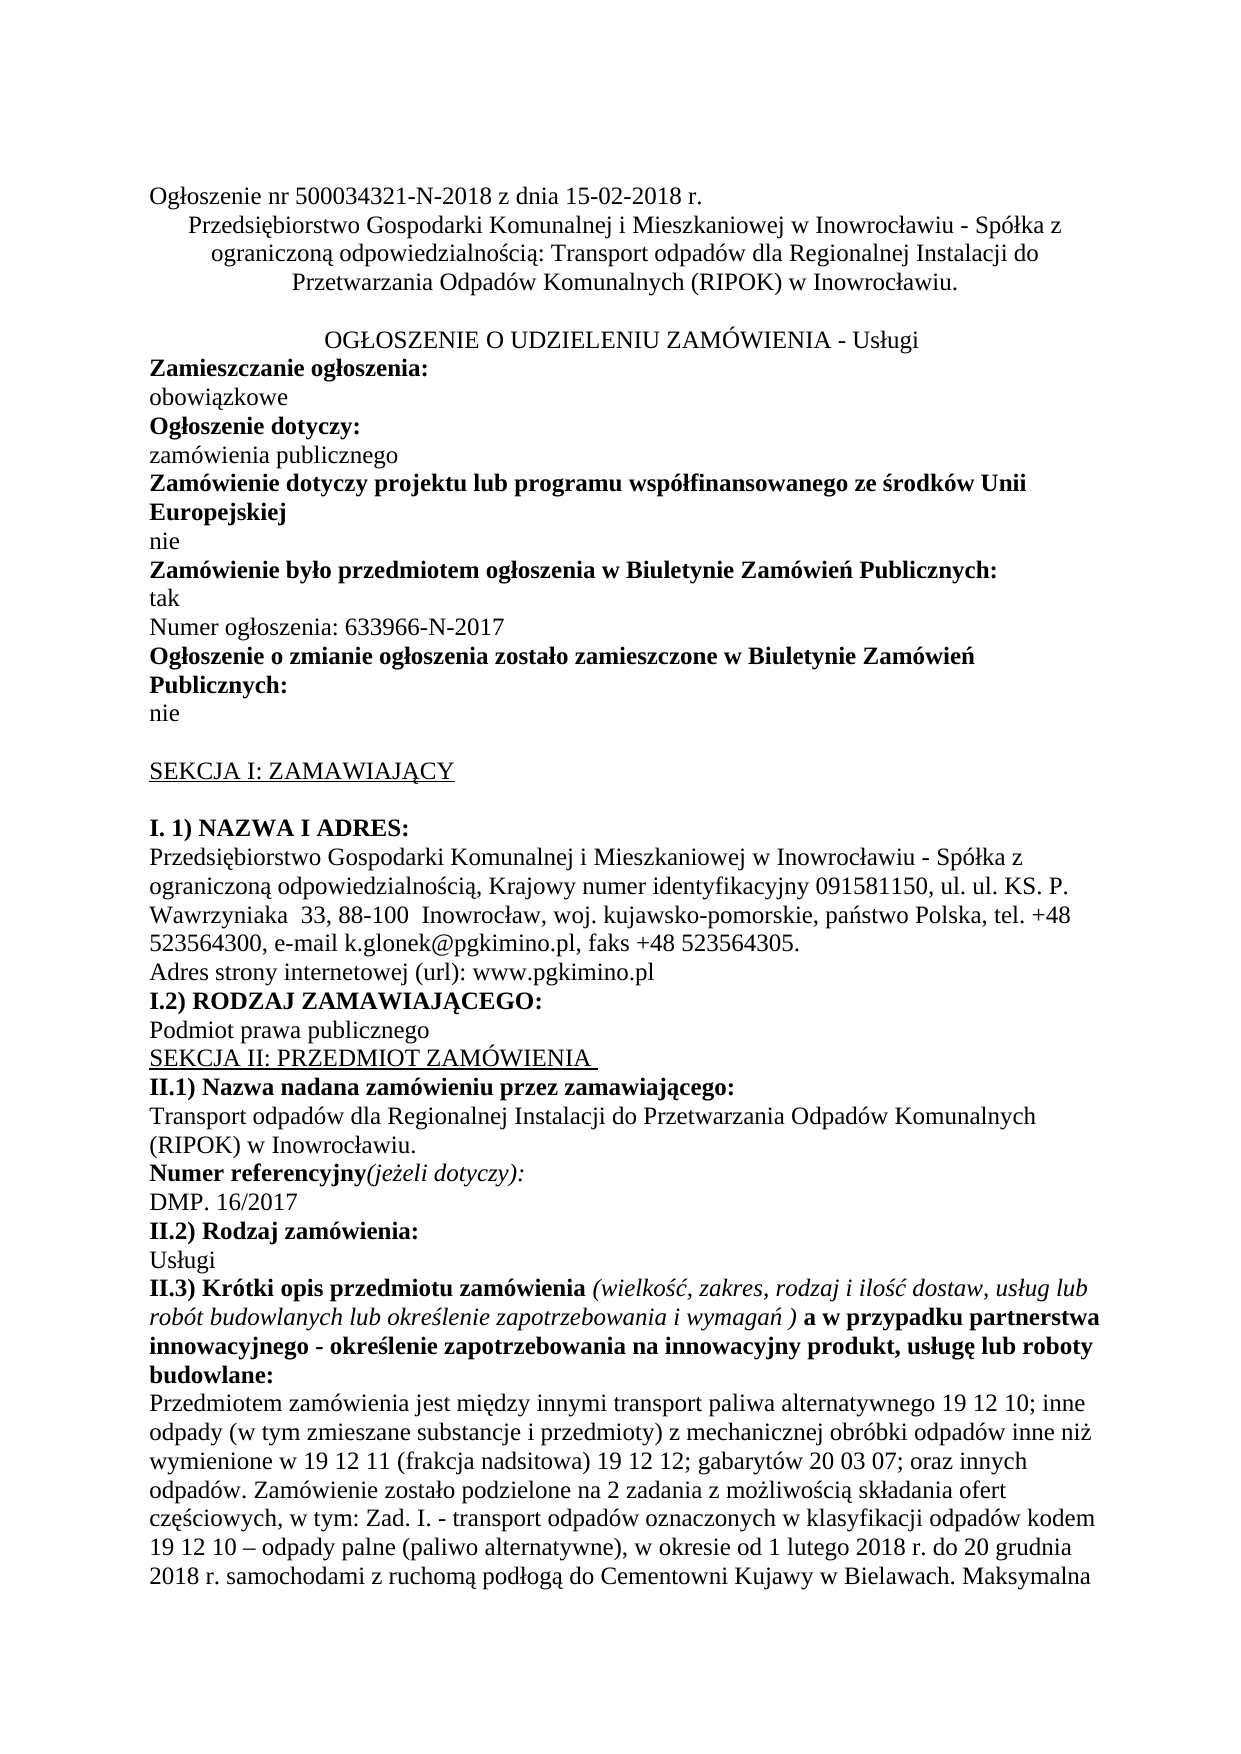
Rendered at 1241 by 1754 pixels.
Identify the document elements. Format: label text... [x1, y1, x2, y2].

table_cell Ogłoszenie nr 500034321-N-2018 z dnia 15-02-2018 r. Przedsiębiorstwo Gospodarki Komunalnej i Mieszkaniowej w Inowrocławiu - Spółka z ograniczoną odpowiedzialnością: Transport odpadów dla Regionalnej Instalacji do Przetwarzania Odpadów Komunalnych (RIPOK) w Inowrocławiu. OGŁOSZENIE O UDZIELENIU ZAMÓWIENIA - Usługi Zamieszczanie ogłoszenia: obowiązkowe Ogłoszenie dotyczy: zamówienia publicznego Zamówienie dotyczy projektu lub programu współfinansowanego ze środków Unii Europejskiej nie Zamówienie było przedmiotem ogłoszenia w Biuletynie Zamówień Publicznych: tak Numer ogłoszenia: 633966-N-2017 Ogłoszenie o zmianie ogłoszenia zostało zamieszczone w Biuletynie Zamówień Publicznych: nie SEKCJA I: ZAMAWIAJĄCY I. 1) NAZWA I ADRES: Przedsiębiorstwo Gospodarki Komunalnej i Mieszkaniowej w Inowrocławiu - Spółka z ograniczoną odpowiedzialnością, Krajowy numer identyfikacyjny 091581150, ul. ul. KS. P. Wawrzyniaka 33, 88-100 Inowrocław, woj. kujawsko-pomorskie, państwo Polska, tel. +48 523564300, e-mail k.glonek@pgkimino.pl, faks +48 523564305. Adres strony internetowej (url): www.pgkimino.pl I.2) RODZAJ ZAMAWIAJĄCEGO: Podmiot prawa publicznego SEKCJA II: PRZEDMIOT ZAMÓWIENIA II.1) Nazwa nadana zamówieniu przez zamawiającego: Transport odpadów dla Regionalnej Instalacji do Przetwarzania Odpadów Komunalnych (RIPOK) w Inowrocławiu. Numer referencyjny(jeżeli dotyczy): DMP. 16/2017 II.2) Rodzaj zamówienia: Usługi II.3) Krótki opis przedmiotu zamówienia (wielkość, zakres, rodzaj i ilość dostaw, usług lub robót budowlanych lub określenie zapotrzebowania i wymagań ) a w przypadku partnerstwa innowacyjnego - określenie zapotrzebowania na innowacyjny produkt, usługę lub roboty budowlane: Przedmiotem zamówienia jest między innymi transport paliwa alternatywnego 19 12 10; inne odpady (w tym zmieszane substancje i przedmioty) z mechanicznej obróbki odpadów inne niż wymienione w 19 12 11 (frakcja nadsitowa) 19 12 12; gabarytów 20 03 07; oraz innych odpadów. Zamówienie zostało podzielone na 2 zadania z możliwością składania ofert częściowych, w tym: Zad. I. - transport odpadów oznaczonych w klasyfikacji odpadów kodem 19 12 10 – odpady palne (paliwo alternatywne), w okresie od 1 lutego 2018 r. do 20 grudnia 2018 r. samochodami z ruchomą podłogą do Cementowni Kujawy w Bielawach. Maksymalna [148, 180, 1102, 1591]
table_header [148, 148, 1102, 179]
